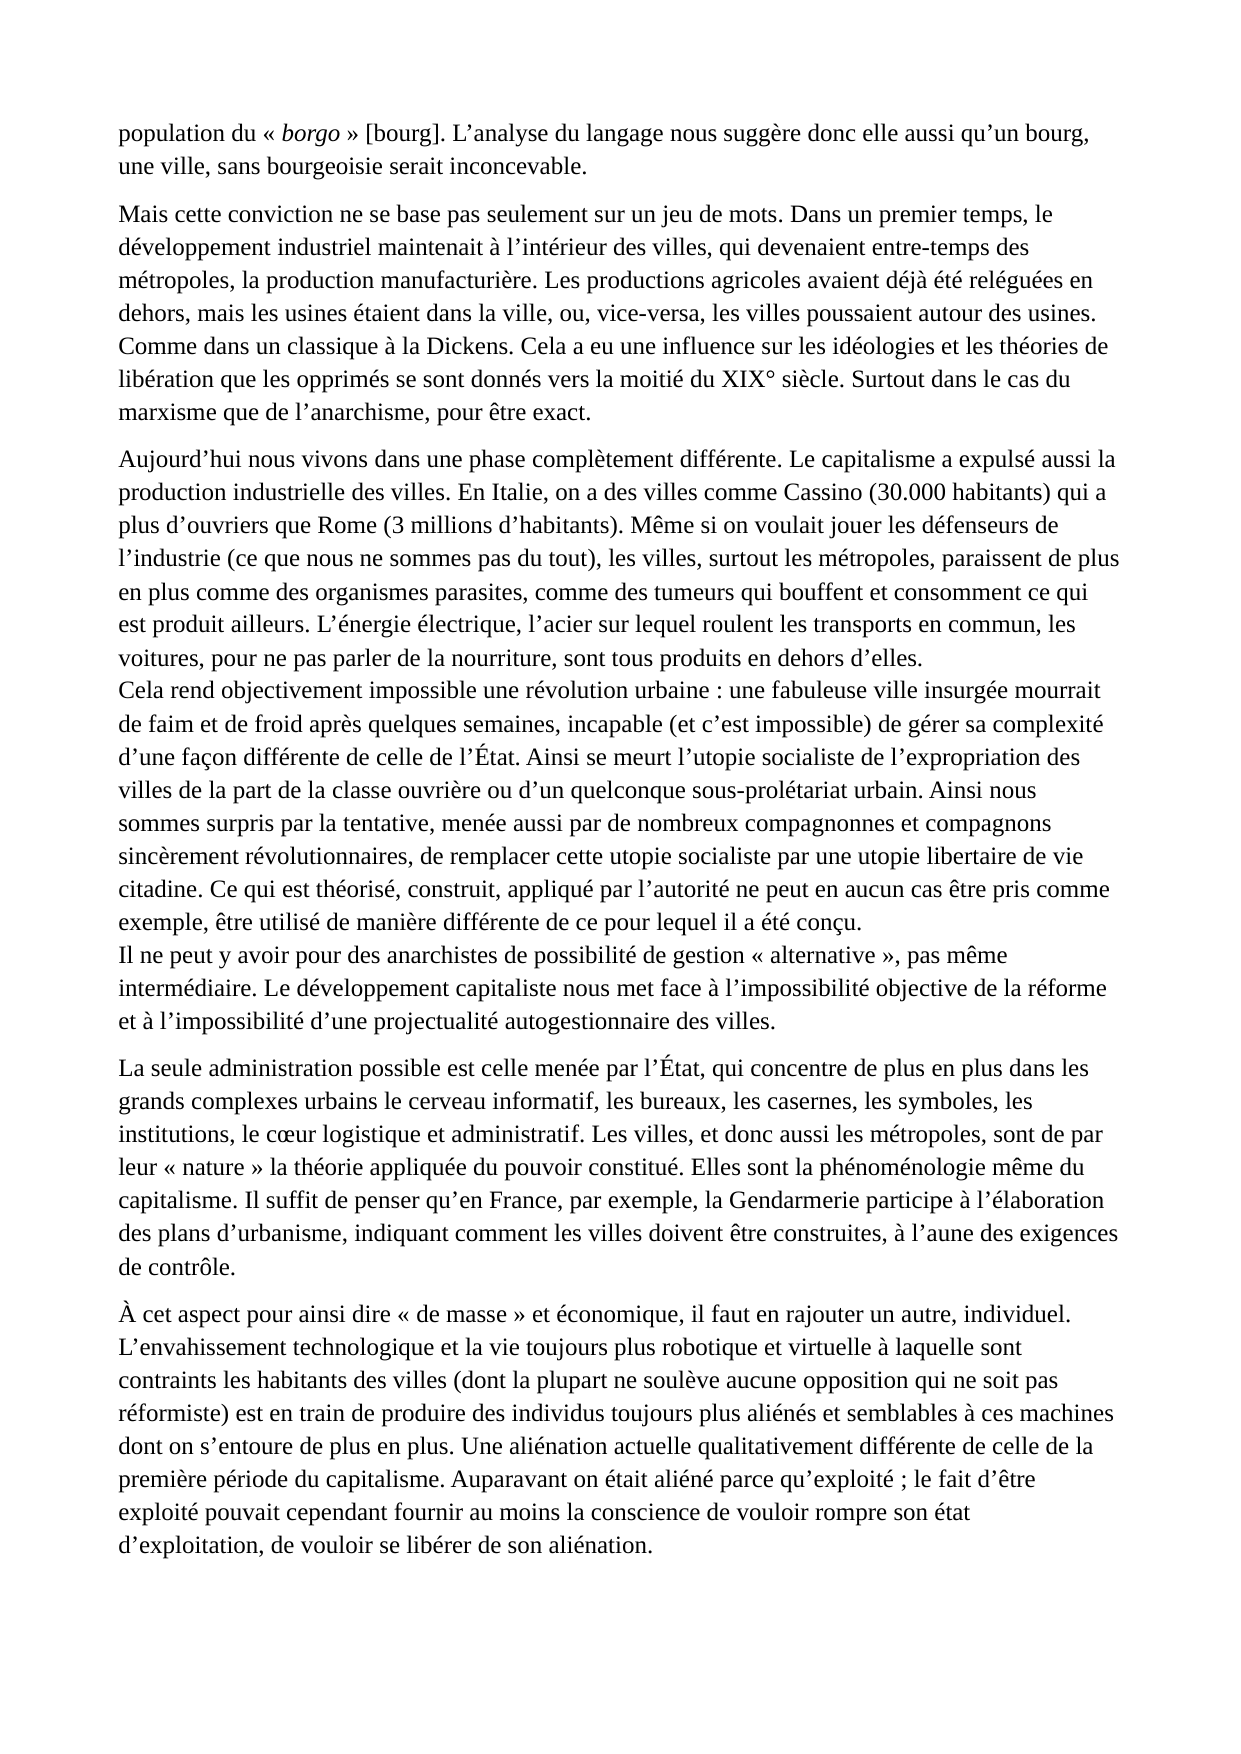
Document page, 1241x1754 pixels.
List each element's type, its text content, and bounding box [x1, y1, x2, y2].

text La seule administration possible est celle menée par l’État, qui concentre de plus en plus dans les grands complexes urbains le cerveau informatif, les bureaux, les casernes, les symboles, les institutions, le cœur logistique et administratif. Les villes, et donc aussi les métropoles, sont de par leur « nature » la théorie appliquée du pouvoir constitué. Elles sont la phénoménologie même du capitalisme. Il suffit de penser qu’en France, par exemple, la Gendarmerie participe à l’élaboration des plans d’urbanisme, indiquant comment les villes doivent être construites, à l’aune des exigences de contrôle. [118, 1053, 1122, 1280]
text Mais cette conviction ne se base pas seulement sur un jeu de mots. Dans un premier temps, le développement industriel maintenait à l’intérieur des villes, qui devenaient entre-temps des métropoles, la production manufacturière. Les productions agricoles avaient déjà été reléguées en dehors, mais les usines étaient dans la ville, ou, vice-versa, les villes poussaient autour des usines. Comme dans un classique à la Dickens. Cela a eu une influence sur les idéologies et les théories de libération que les opprimés se sont donnés vers la moitié du XIX° siècle. Surtout dans le cas du marxisme que de l’anarchisme, pour être exact. [118, 199, 1122, 426]
text À cet aspect pour ainsi dire « de masse » et économique, il faut en rajouter un autre, individuel. L’envahissement technologique et la vie toujours plus robotique et virtuelle à laquelle sont contraints les habitants des villes (dont la plupart ne soulève aucune opposition qui ne soit pas réformiste) est en train de produire des individus toujours plus aliénés et semblables à ces machines dont on s’entoure de plus en plus. Une aliénation actuelle qualitativement différente de celle de la première période du capitalisme. Auparavant on était aliéné parce qu’exploité ; le fait d’être exploité pouvait cependant fournir au moins la conscience de vouloir rompre son état d’exploitation, de vouloir se libérer de son aliénation. [118, 1299, 1122, 1559]
text Aujourd’hui nous vivons dans une phase complètement différente. Le capitalisme a expulsé aussi la production industrielle des villes. En Italie, on a des villes comme Cassino (30.000 habitants) qui a plus d’ouvriers que Rome (3 millions d’habitants). Même si on voulait jouer les défenseurs de l’industrie (ce que nous ne sommes pas du tout), les villes, surtout les métropoles, paraissent de plus en plus comme des organismes parasites, comme des tumeurs qui bouffent et consomment ce qui est produit ailleurs. L’énergie électrique, l’acier sur lequel roulent les transports en commun, les voitures, pour ne pas parler de la nourriture, sont tous produits en dehors d’elles. Cela rend objectivement impossible une révolution urbaine : une fabuleuse ville insurgée mourrait de faim et de froid après quelques semaines, incapable (et c’est impossible) de gérer sa complexité d’une façon différente de celle de l’État. Ainsi se meurt l’utopie socialiste de l’expropriation des villes de la part de la classe ouvrière ou d’un quelconque sous-prolétariat urbain. Ainsi nous sommes surpris par la tentative, menée aussi par de nombreux compagnonnes et compagnons sincèrement révolutionnaires, de remplacer cette utopie socialiste par une utopie libertaire de vie citadine. Ce qui est théorisé, construit, appliqué par l’autorité ne peut en aucun cas être pris comme exemple, être utilisé de manière différente de ce pour lequel il a été conçu. Il ne peut y avoir pour des anarchistes de possibilité de gestion « alternative », pas même intermédiaire. Le développement capitaliste nous met face à l’impossibilité objective de la réforme et à l’impossibilité d’une projectualité autogestionnaire des villes. [118, 444, 1122, 1034]
text population du « borgo » [bourg]. L’analyse du langage nous suggère donc elle aussi qu’un bourg, une ville, sans bourgeoisie serait inconcevable. [118, 118, 1122, 180]
